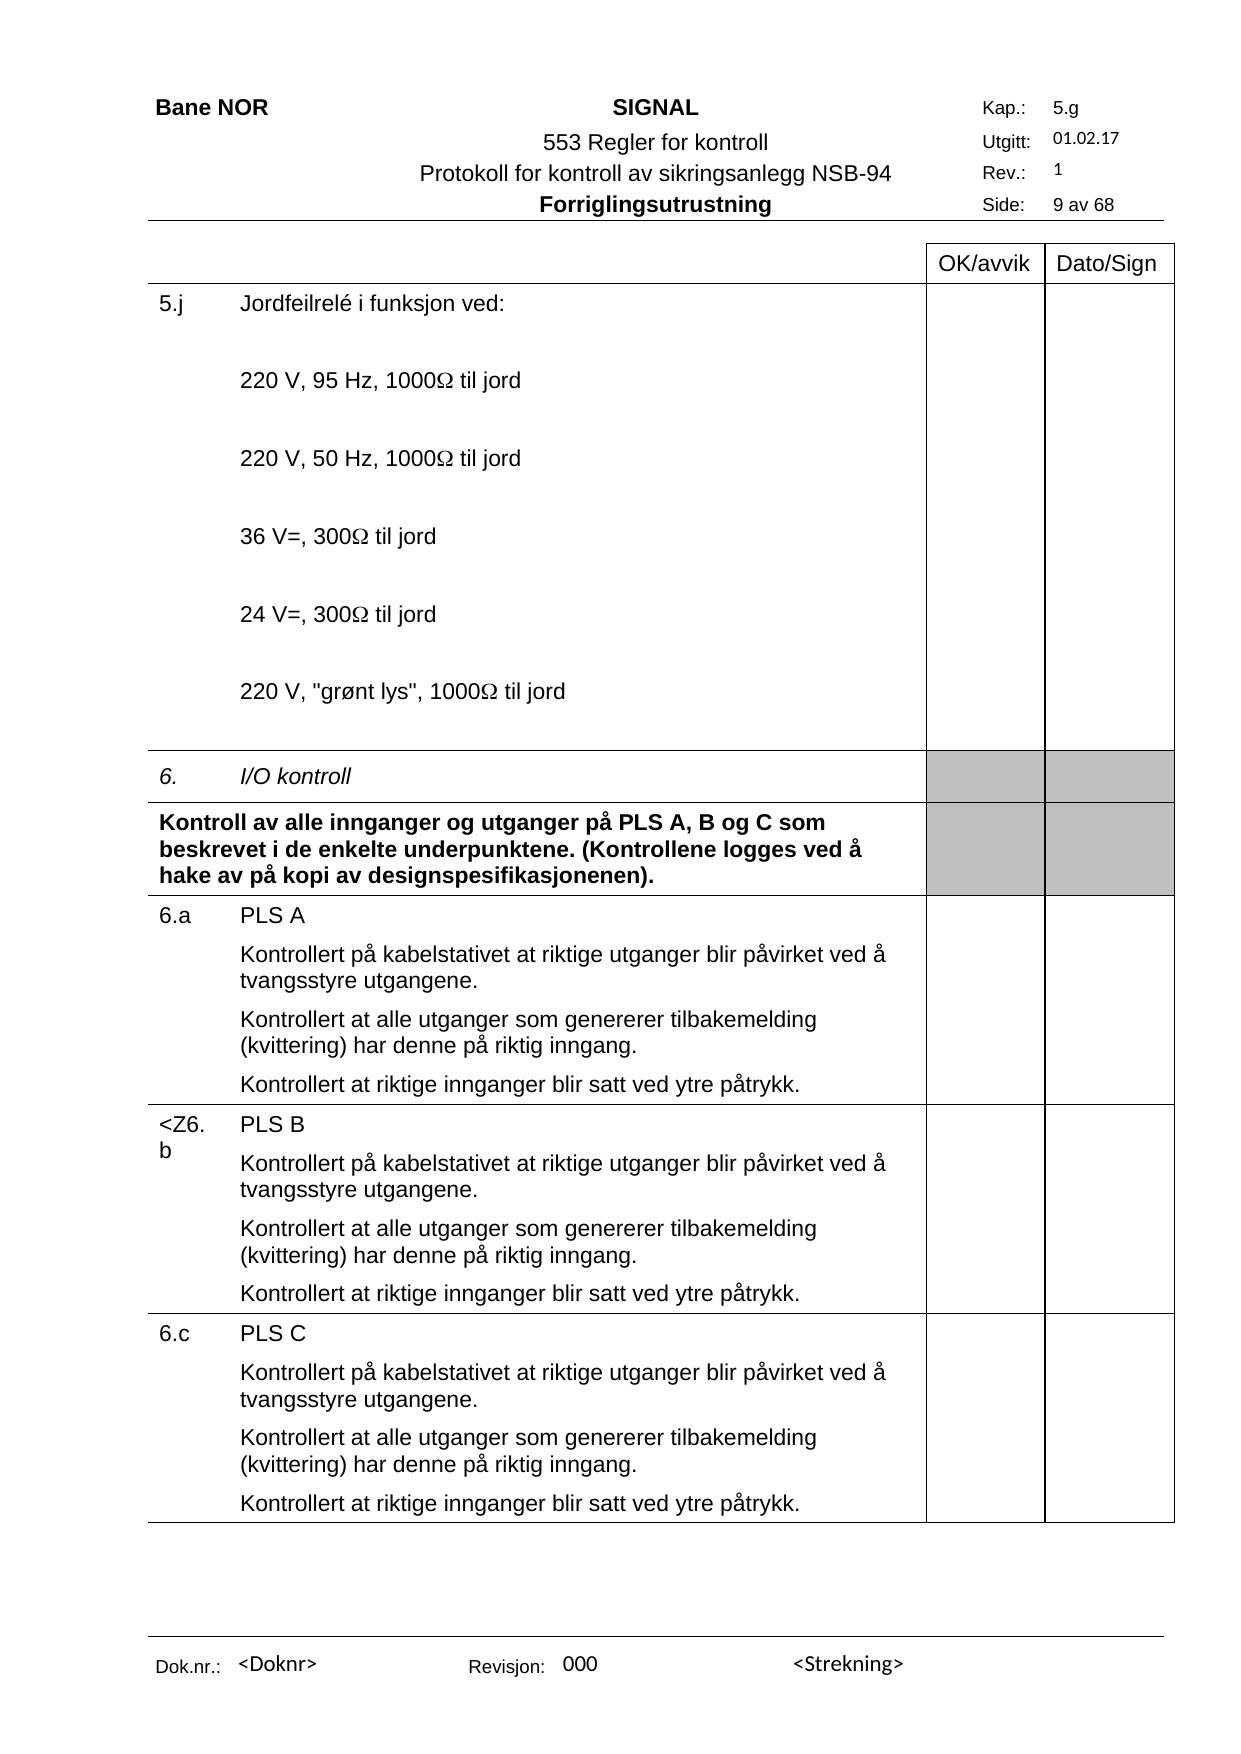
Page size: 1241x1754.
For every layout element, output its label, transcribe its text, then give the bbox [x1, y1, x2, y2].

table_cell [1046, 803, 1174, 895]
table_cell PLS A Kontrollert på kabelstativet at riktige utganger blir påvirket ved å tvangsstyre utgangene. Kontrollert at alle utganger som genererer tilbakemelding (kvittering) har denne på riktig inngang. Kontrollert at riktige innganger blir satt ved ytre påtrykk. [229, 896, 926, 1104]
table_cell [927, 751, 1044, 802]
table_header [229, 243, 926, 282]
table_header [148, 243, 229, 282]
table_cell 6.a [148, 896, 229, 1104]
table_cell 5.j [148, 284, 229, 750]
table_cell [1046, 1314, 1174, 1522]
table_header Dato/Sign [1046, 244, 1174, 282]
table_cell [1046, 896, 1174, 1104]
table_cell [927, 803, 1044, 895]
table_cell 6. [148, 751, 229, 802]
table_cell [1046, 284, 1174, 750]
table_cell I/O kontroll [229, 751, 926, 802]
table_cell <Z6.b [148, 1105, 229, 1313]
table_cell [927, 896, 1044, 1104]
table_cell Kontroll av alle innganger og utganger på PLS A, B og C som beskrevet i de enkelte underpunktene. (Kontrollene logges ved å hake av på kopi av designspesifikasjonenen). [148, 803, 926, 895]
table_cell PLS C Kontrollert på kabelstativet at riktige utganger blir påvirket ved å tvangsstyre utgangene. Kontrollert at alle utganger som genererer tilbakemelding (kvittering) har denne på riktig inngang. Kontrollert at riktige innganger blir satt ved ytre påtrykk. [229, 1314, 926, 1522]
table_cell [927, 284, 1044, 750]
table_cell PLS B Kontrollert på kabelstativet at riktige utganger blir påvirket ved å tvangsstyre utgangene. Kontrollert at alle utganger som genererer tilbakemelding (kvittering) har denne på riktig inngang. Kontrollert at riktige innganger blir satt ved ytre påtrykk. [229, 1105, 926, 1313]
table_cell [927, 1314, 1044, 1522]
table_cell [1046, 1105, 1174, 1313]
table_cell [1046, 751, 1174, 802]
table_cell Jordfeilrelé i funksjon ved: 220 V, 95 Hz, 1000 til jord 220 V, 50 Hz, 1000 til jord 36 V=, 300 til jord 24 V=, 300 til jord 220 V, "grønt lys", 1000 til jord [229, 284, 926, 750]
table_cell [927, 1105, 1044, 1313]
table_header OK/avvik [927, 244, 1044, 282]
table_cell 6.c [148, 1314, 229, 1522]
